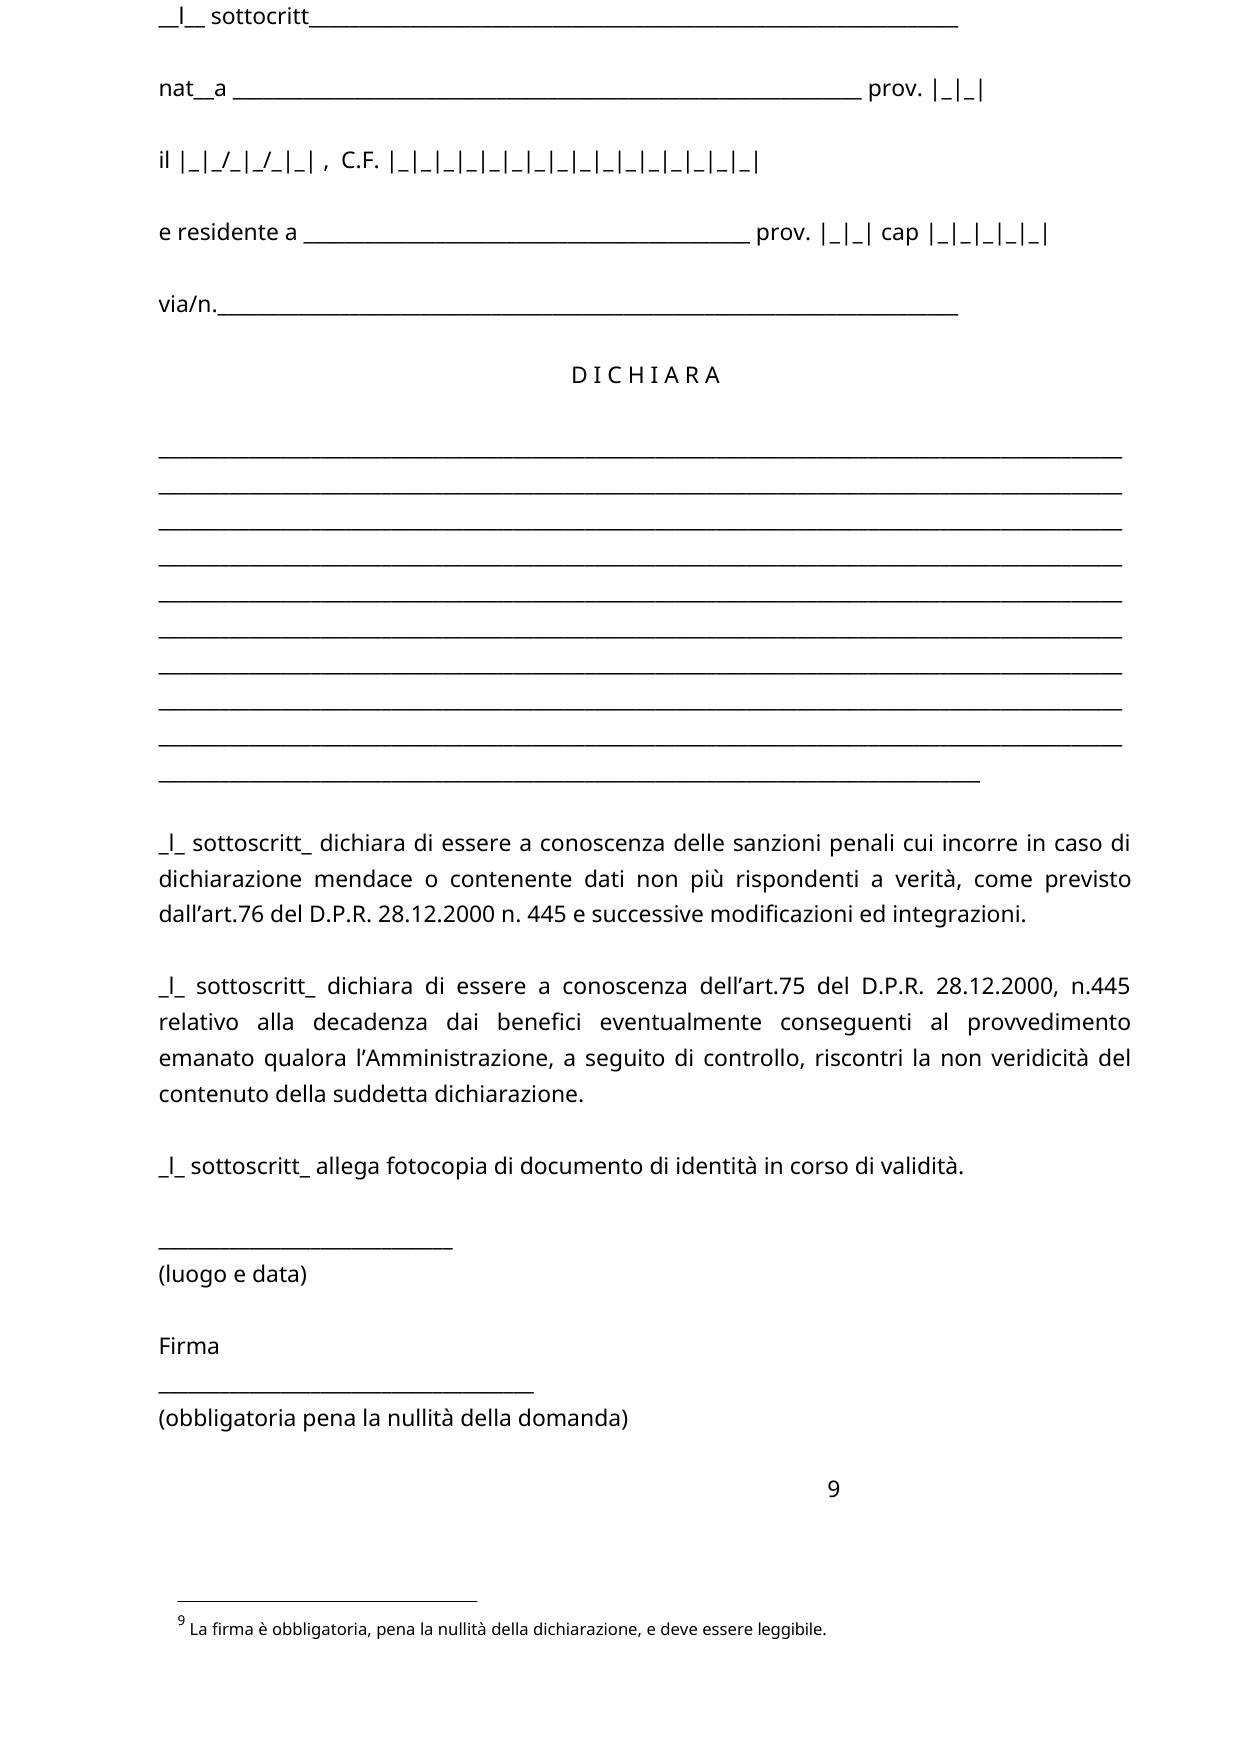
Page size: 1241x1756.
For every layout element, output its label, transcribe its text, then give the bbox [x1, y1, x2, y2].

text D I C H I A R A [158, 359, 1132, 391]
text ________________________________________________________________________________________________________________________________________________________________________________________________________________________________________________________________________________________________________________________________________________________________________________________________________________________________________________________________________________________________________________________________________________________________________________________________________________________________________________________________________________________________________________________________________________________________________________________________________________________________________________________________________________________________________________________________________________________________________ [158, 431, 1132, 786]
text __l__ sottocritt________________________________________________________________ [158, 0, 1132, 31]
text e residente a ____________________________________________ prov. |_|_| cap |_|_|_|_|_| [158, 216, 1132, 247]
text _l_ sottoscritt_ dichiara di essere a conoscenza delle sanzioni penali cui incorre in caso di dichiarazione mendace o contenente dati non più rispondenti a verità, come previsto dall’art.76 del D.P.R. 28.12.2000 n. 445 e successive modificazioni ed integrazioni. [158, 827, 1132, 930]
text (luogo e data) [158, 1258, 1132, 1289]
text 9 [827, 1473, 1132, 1515]
text Firma [158, 1330, 1132, 1361]
text il |_|_/_|_/_|_| , C.F. |_|_|_|_|_|_|_|_|_|_|_|_|_|_|_|_| [158, 144, 1132, 175]
text _l_ sottoscritt_ allega fotocopia di documento di identità in corso di validità. [158, 1150, 1132, 1181]
text via/n._________________________________________________________________________ [158, 287, 1132, 319]
text _____________________________________ [158, 1366, 1132, 1397]
text (obbligatoria pena la nullità della domanda) [158, 1402, 1132, 1433]
text _l_ sottoscritt_ dichiara di essere a conoscenza dell’art.75 del D.P.R. 28.12.2000, n.445 relativo alla decadenza dai benefici eventualmente conseguenti al provvedimento emanato qualora l’Amministrazione, a seguito di controllo, riscontri la non veridicità del contenuto della suddetta dichiarazione. [158, 970, 1132, 1109]
text _____________________________ [158, 1222, 1132, 1253]
text nat__a ______________________________________________________________ prov. |_|_| [158, 72, 1132, 103]
